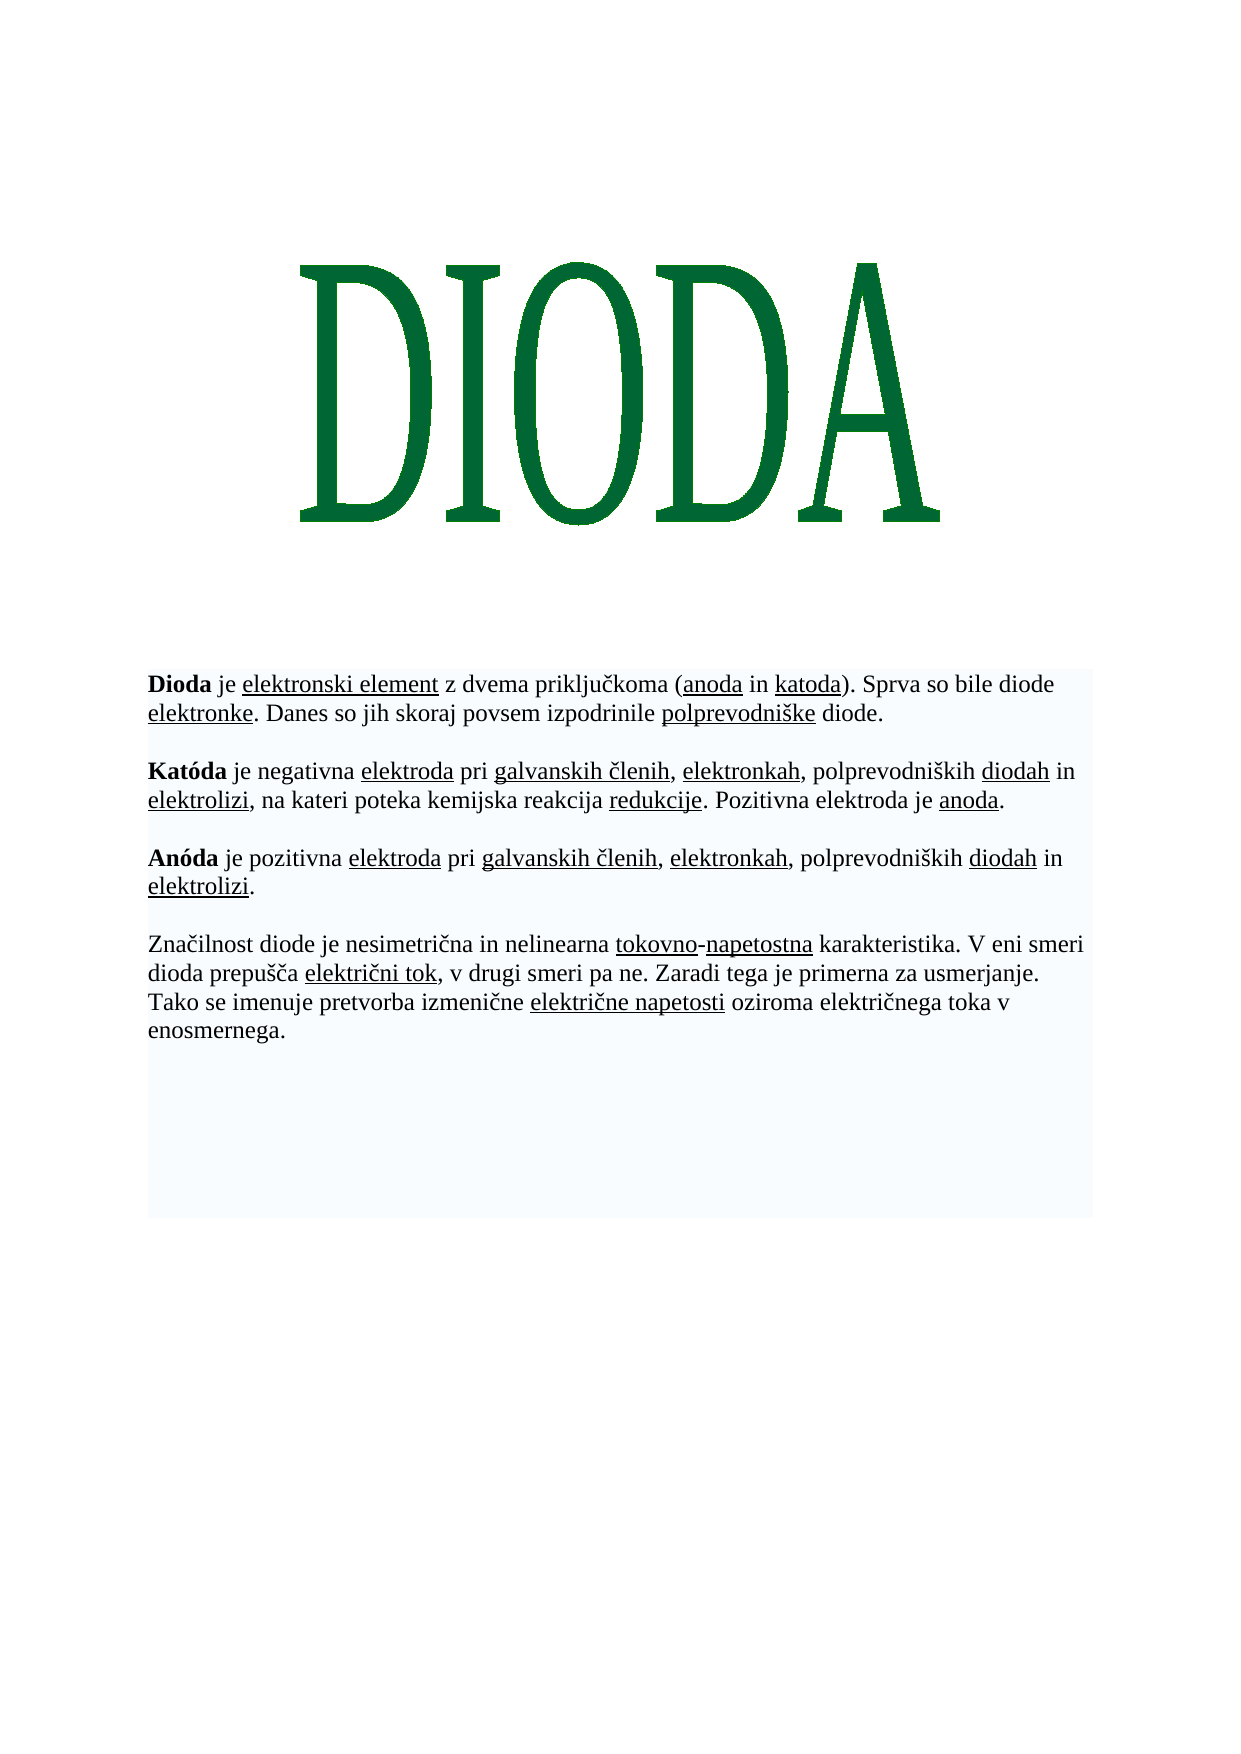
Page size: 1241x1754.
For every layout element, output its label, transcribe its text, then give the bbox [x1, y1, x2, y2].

text Značilnost diode je nesimetrična in nelinearna tokovno-napetostna karakteristika. V eni smeri dioda prepušča električni tok, v drugi smeri pa ne. Zaradi tega je primerna za usmerjanje. Tako se imenuje pretvorba izmenične električne napetosti oziroma električnega toka v enosmernega. [148, 929, 1093, 1044]
text Dioda je elektronski element z dvema priključkoma (anoda in katoda). Sprva so bile diode elektronke. Danes so jih skoraj povsem izpodrinile polprevodniške diode. [148, 669, 1093, 727]
text Anóda je pozitivna elektroda pri galvanskih členih, elektronkah, polprevodniških diodah in elektrolizi. [148, 843, 1093, 900]
text Katóda je negativna elektroda pri galvanskih členih, elektronkah, polprevodniških diodah in elektrolizi, na kateri poteka kemijska reakcija redukcije. Pozitivna elektroda je anoda. [148, 756, 1093, 813]
